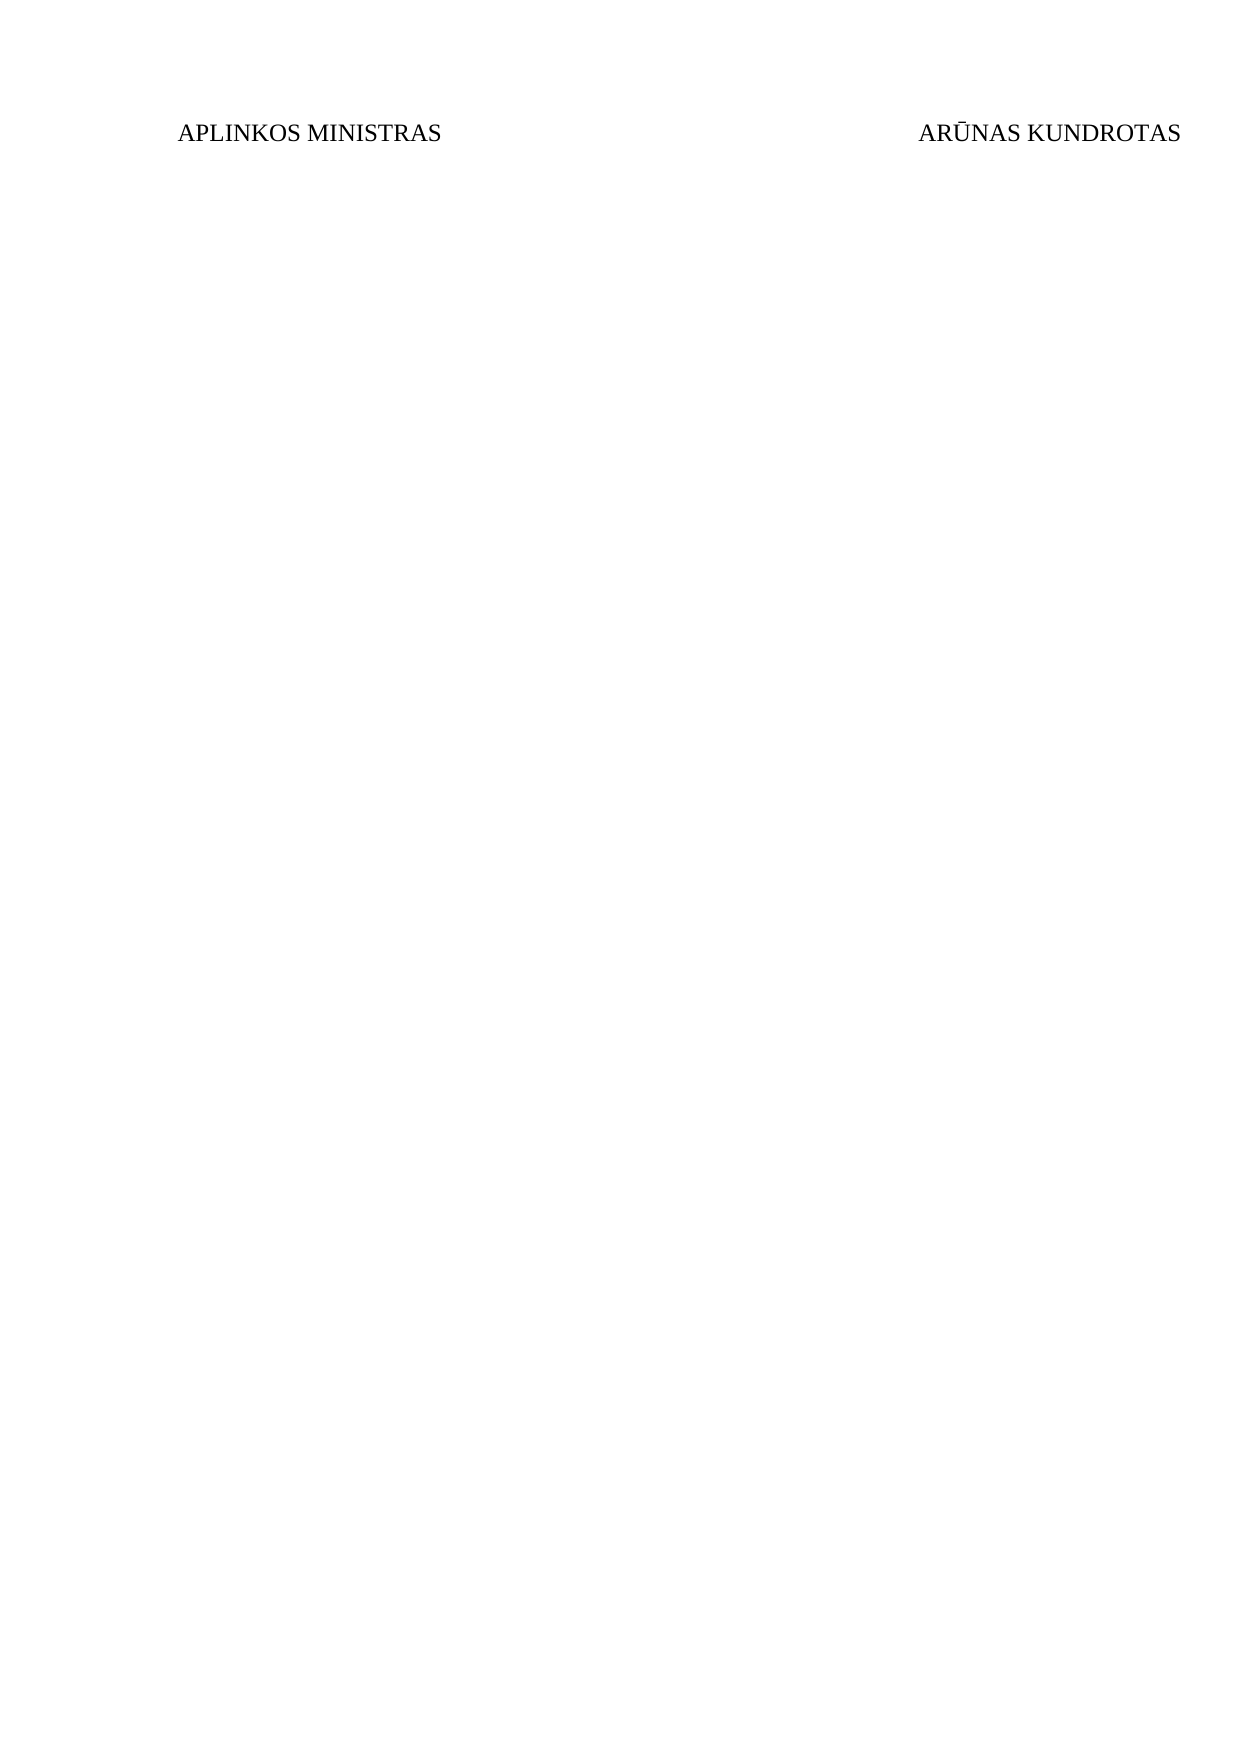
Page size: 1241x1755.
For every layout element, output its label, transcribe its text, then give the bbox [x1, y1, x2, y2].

text APLINKOS MINISTRAS ARŪNAS KUNDROTAS [177, 118, 1181, 147]
